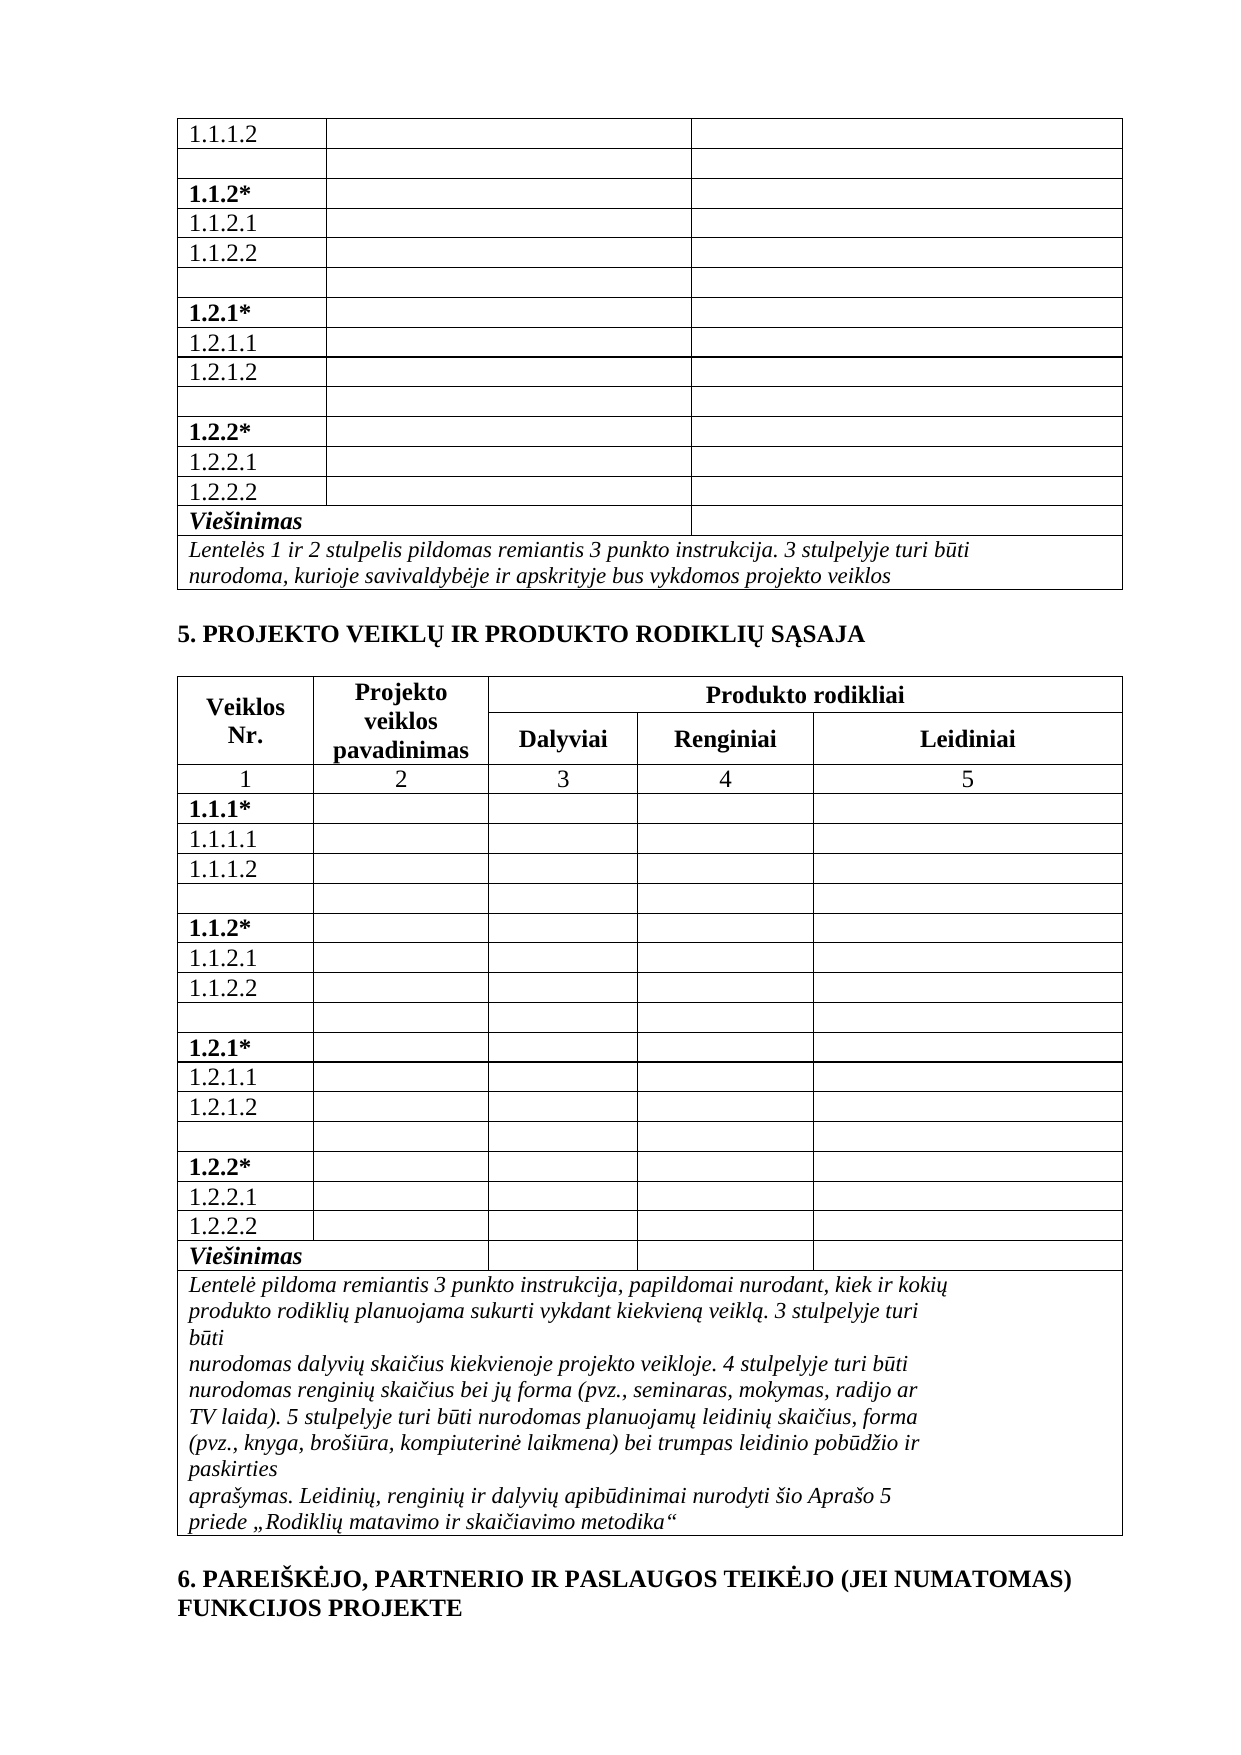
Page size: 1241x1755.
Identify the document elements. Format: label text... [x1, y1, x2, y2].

table_cell [314, 854, 488, 883]
table_cell 1.2.1.1 [178, 1063, 313, 1091]
table_cell [327, 268, 691, 297]
table_cell [314, 1152, 488, 1181]
table_cell 1.2.2* [178, 417, 326, 446]
table_cell [692, 328, 1122, 356]
table_cell [814, 1122, 1122, 1151]
table_cell [692, 149, 1122, 178]
table_header Projekto veiklos pavadinimas [314, 677, 488, 763]
table_cell [638, 1211, 813, 1240]
text 6. PAREIŠKĖJO, PARTNERIO IR PASLAUGOS TEIKĖJO (JEI NUMATOMAS) FUNKCIJOS PROJEKTE [177, 1564, 1122, 1622]
table_cell [814, 854, 1122, 883]
table_cell 1.1.2* [178, 179, 326, 207]
table_cell [814, 1063, 1122, 1091]
table_cell [327, 387, 691, 416]
table_cell [489, 1182, 637, 1210]
table_header Veiklos Nr. [178, 677, 313, 763]
table_cell [489, 1003, 637, 1032]
table_cell [692, 238, 1122, 267]
table_cell [638, 1152, 813, 1181]
table_cell 1.1.2* [178, 914, 313, 942]
table_cell [327, 209, 691, 237]
table_cell [638, 1122, 813, 1151]
table_cell [1001, 536, 1063, 589]
table_cell [814, 884, 1122, 912]
table_cell [327, 179, 691, 207]
table_cell [692, 506, 1063, 535]
table_cell 4 [638, 765, 813, 793]
table_cell 1.1.2.1 [178, 209, 326, 237]
table_cell 5 [814, 765, 1122, 793]
table_cell 1.2.1.1 [178, 328, 326, 356]
table_cell [327, 149, 691, 178]
table_cell 3 [489, 765, 637, 793]
table_cell [638, 1063, 813, 1091]
table_cell [489, 973, 637, 1002]
table_cell [314, 1182, 488, 1210]
table_cell 1.1.1.2 [178, 119, 326, 148]
table_cell [314, 973, 488, 1002]
text 5. PROJEKTO VEIKLŲ IR PRODUKTO RODIKLIŲ SĄSAJA [177, 619, 1122, 647]
table_cell [692, 477, 1122, 505]
table_cell [178, 268, 326, 297]
table_cell Viešinimas [178, 506, 691, 535]
table_cell [1076, 1241, 1122, 1270]
table_cell [638, 943, 813, 972]
table_cell Viešinimas [178, 1241, 488, 1270]
table_cell 1 [178, 765, 313, 793]
table_cell 1.2.1* [178, 1033, 313, 1061]
table_cell [314, 1003, 488, 1032]
table_cell [489, 1122, 637, 1151]
table_cell [814, 1003, 1122, 1032]
table_cell [314, 1211, 488, 1240]
table_cell [314, 794, 488, 823]
table_cell [489, 1241, 637, 1270]
table_cell Dalyviai [489, 713, 637, 763]
table_cell Leidiniai [814, 713, 1122, 763]
table_cell [692, 179, 1122, 207]
table_cell [814, 794, 1122, 823]
table_cell [1063, 506, 1122, 535]
table_cell 1.2.1.2 [178, 1092, 313, 1121]
table_cell [814, 1211, 1122, 1240]
table_cell [489, 943, 637, 972]
table_cell [692, 268, 1122, 297]
table_cell [489, 794, 637, 823]
table_cell [489, 1063, 637, 1091]
table_cell [314, 914, 488, 942]
table_cell 1.2.2.1 [178, 1182, 313, 1210]
table_cell [489, 1092, 637, 1121]
table_cell [692, 417, 1122, 446]
table_cell [638, 1033, 813, 1061]
table_header Produkto rodikliai [489, 677, 1122, 712]
table_cell [692, 298, 1122, 327]
table_cell [489, 914, 637, 942]
table_cell [814, 973, 1122, 1002]
table_cell Renginiai [638, 713, 813, 763]
table_cell [814, 914, 1122, 942]
table_cell [327, 238, 691, 267]
table_cell [692, 387, 1122, 416]
table_cell [314, 884, 488, 912]
table_cell [1038, 1271, 1076, 1534]
table_cell 1.2.2* [178, 1152, 313, 1181]
table_cell [327, 417, 691, 446]
table_cell 1.2.1.2 [178, 358, 326, 386]
table_cell [638, 1092, 813, 1121]
table_cell [327, 477, 691, 505]
table_cell 1.2.2.2 [178, 1211, 313, 1240]
table_cell [638, 914, 813, 942]
table_cell [692, 119, 1122, 148]
table_cell Lentelės 1 ir 2 stulpelis pildomas remiantis 3 punkto instrukcija. 3 stulpelyje turi būti nurodoma, kurioje savivaldybėje ir apskrityje bus vykdomos projekto veiklos [178, 536, 1001, 589]
table_cell [963, 1271, 1001, 1534]
table_cell [814, 1152, 1122, 1181]
table_cell [489, 1033, 637, 1061]
table_cell [489, 1152, 637, 1181]
table_cell [178, 1122, 313, 1151]
table_cell [314, 943, 488, 972]
table_cell 1.2.2.2 [178, 477, 326, 505]
table_cell [638, 1003, 813, 1032]
table_cell Lentelė pildoma remiantis 3 punkto instrukcija, papildomai nurodant, kiek ir kokių produkto rodiklių planuojama sukurti vykdant kiekvieną veiklą. 3 stulpelyje turi būti nurodomas dalyvių skaičius kiekvienoje projekto veikloje. 4 stulpelyje turi būti nurodomas renginių skaičius bei jų forma (pvz., seminaras, mokymas, radijo ar TV laida). 5 stulpelyje turi būti nurodomas planuojamų leidinių skaičius, forma (pvz., knyga, brošiūra, kompiuterinė laikmena) bei trumpas leidinio pobūdžio ir paskirties aprašymas. Leidinių, renginių ir dalyvių apibūdinimai nurodyti šio Aprašo 5 priede „Rodiklių matavimo ir skaičiavimo metodika“ [178, 1271, 963, 1534]
table_cell [314, 1033, 488, 1061]
table_cell [1076, 1271, 1122, 1534]
table_cell [692, 209, 1122, 237]
table_cell [692, 358, 1122, 386]
table_cell [814, 1241, 1076, 1270]
table_cell 1.2.1* [178, 298, 326, 327]
table_cell [638, 1182, 813, 1210]
table_cell [692, 447, 1122, 476]
table_cell [178, 1003, 313, 1032]
table_cell [814, 1092, 1122, 1121]
table_cell [814, 1182, 1122, 1210]
table_cell [327, 298, 691, 327]
table_cell [314, 1092, 488, 1121]
table_cell 1.1.1.2 [178, 854, 313, 883]
table_cell [327, 328, 691, 356]
table_cell [814, 943, 1122, 972]
table_cell 1.1.1* [178, 794, 313, 823]
table_cell [489, 824, 637, 853]
table_cell [327, 447, 691, 476]
table_cell [638, 884, 813, 912]
table_cell [314, 824, 488, 853]
table_cell 1.1.2.1 [178, 943, 313, 972]
table_cell [1001, 1271, 1038, 1534]
table_cell [814, 824, 1122, 853]
table_cell [1063, 536, 1122, 589]
table_cell [638, 794, 813, 823]
table_cell 1.1.2.2 [178, 238, 326, 267]
table_cell [178, 884, 313, 912]
table_cell [314, 1063, 488, 1091]
table_cell [489, 884, 637, 912]
table_cell 1.2.2.1 [178, 447, 326, 476]
table_cell [314, 1122, 488, 1151]
table_cell [327, 358, 691, 386]
table_cell [178, 387, 326, 416]
table_cell 1.1.1.1 [178, 824, 313, 853]
table_cell [178, 149, 326, 178]
table_cell [638, 1241, 813, 1270]
table_cell [489, 854, 637, 883]
table_cell 1.1.2.2 [178, 973, 313, 1002]
table_cell 2 [314, 765, 488, 793]
table_cell [489, 1211, 637, 1240]
table_cell [327, 119, 691, 148]
table_cell [814, 1033, 1122, 1061]
table_cell [638, 824, 813, 853]
table_cell [638, 854, 813, 883]
table_cell [638, 973, 813, 1002]
